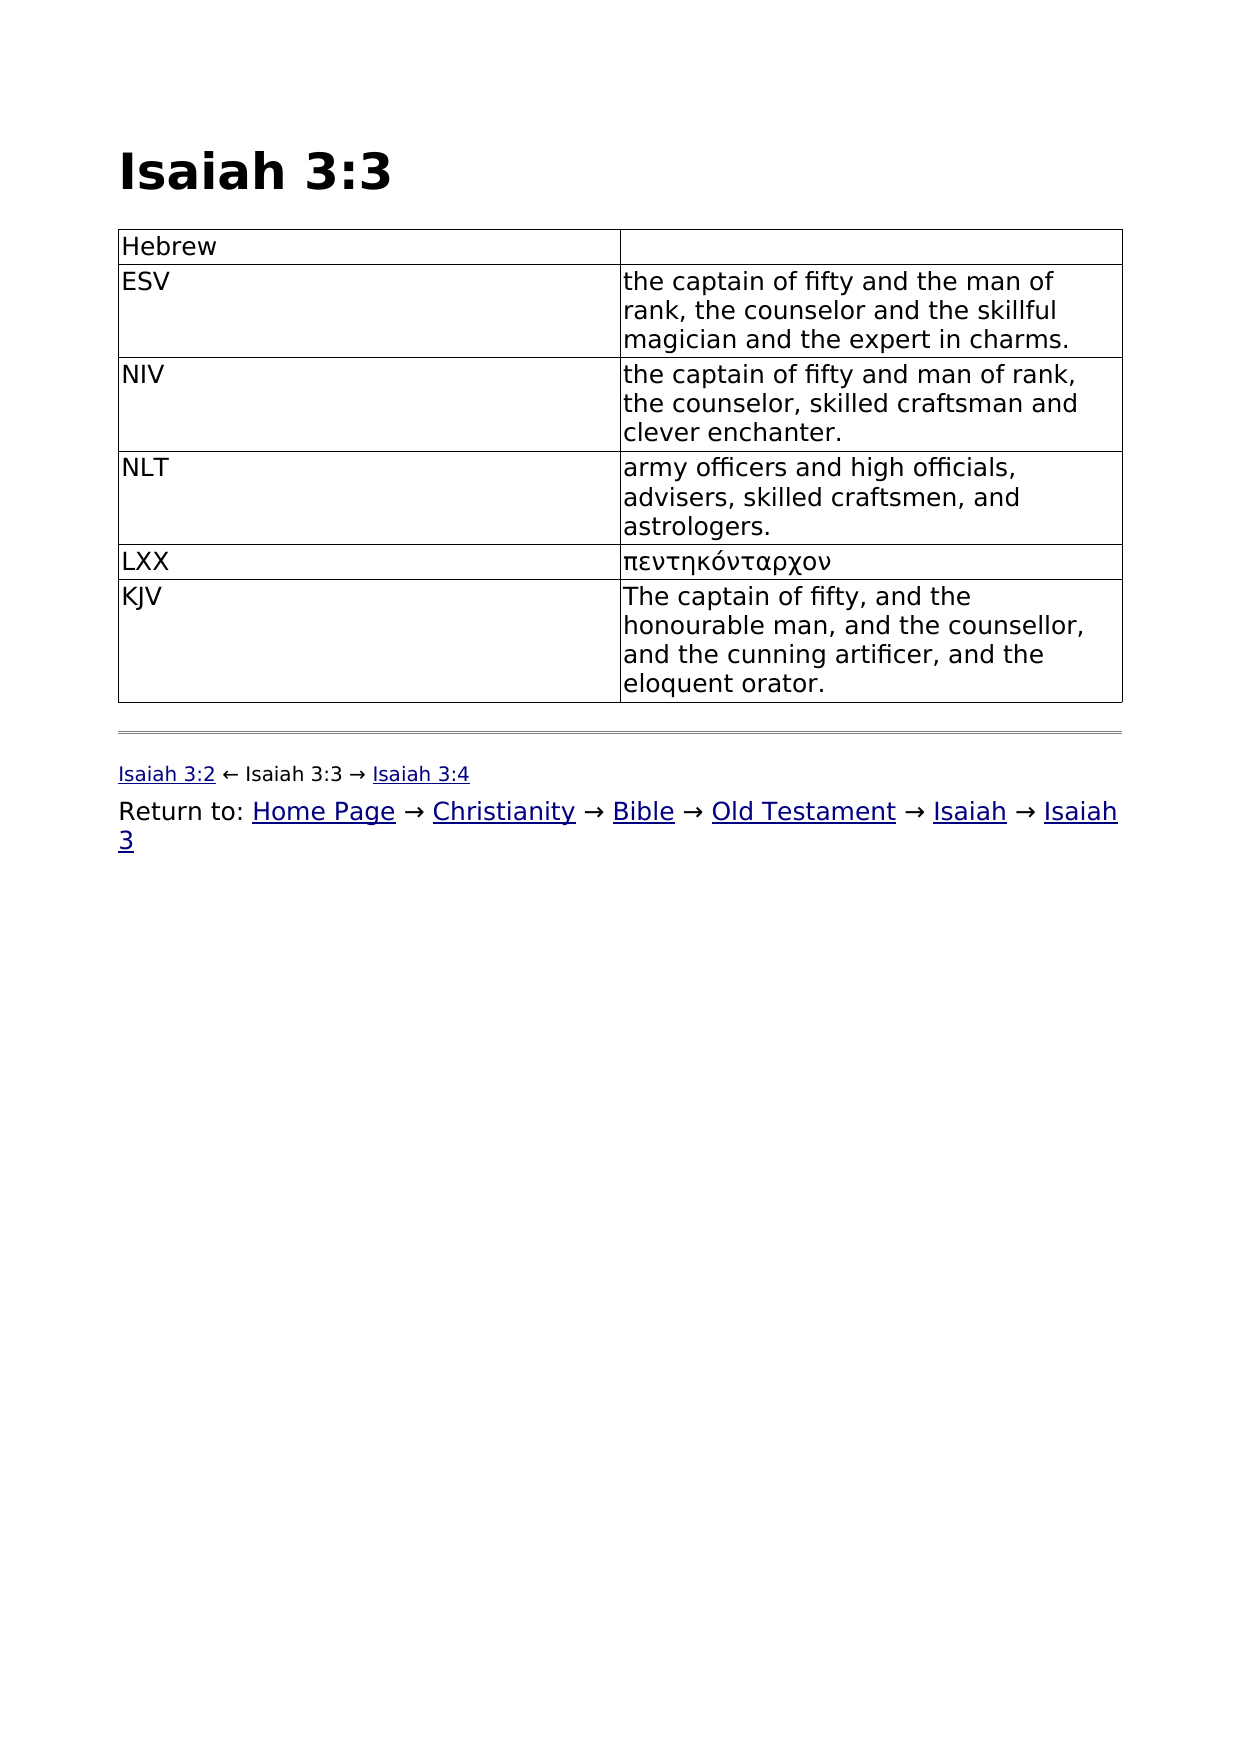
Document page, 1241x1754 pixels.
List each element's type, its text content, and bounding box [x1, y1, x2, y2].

subtitle Isaiah 3:3 [118, 143, 1122, 201]
table_cell NIV [119, 358, 620, 451]
table_header Hebrew [119, 230, 620, 264]
table_cell NLT [119, 452, 620, 544]
table_cell the captain of fifty and the man of rank, the counselor and the skillful magician and the expert in charms. [621, 265, 1122, 357]
table_header [621, 230, 1122, 264]
table_cell The captain of fifty, and the honourable man, and the counsellor, and the cunning artificer, and the eloquent orator. [621, 580, 1122, 702]
table_cell the captain of fifty and man of rank, the counselor, skilled craftsman and clever enchanter. [621, 358, 1122, 451]
table_cell army officers and high officials, advisers, skilled craftsmen, and astrologers. [621, 452, 1122, 544]
table_cell LXX [119, 545, 620, 579]
table_cell πεντηκόνταρχον [621, 545, 1122, 579]
table_cell ESV [119, 265, 620, 357]
table_cell KJV [119, 580, 620, 702]
text Isaiah 3:2 ← Isaiah 3:3 → Isaiah 3:4 [118, 763, 1122, 797]
text Return to: Home Page → Christianity → Bible → Old Testament → Isaiah → Isaiah 3 [118, 797, 1122, 855]
